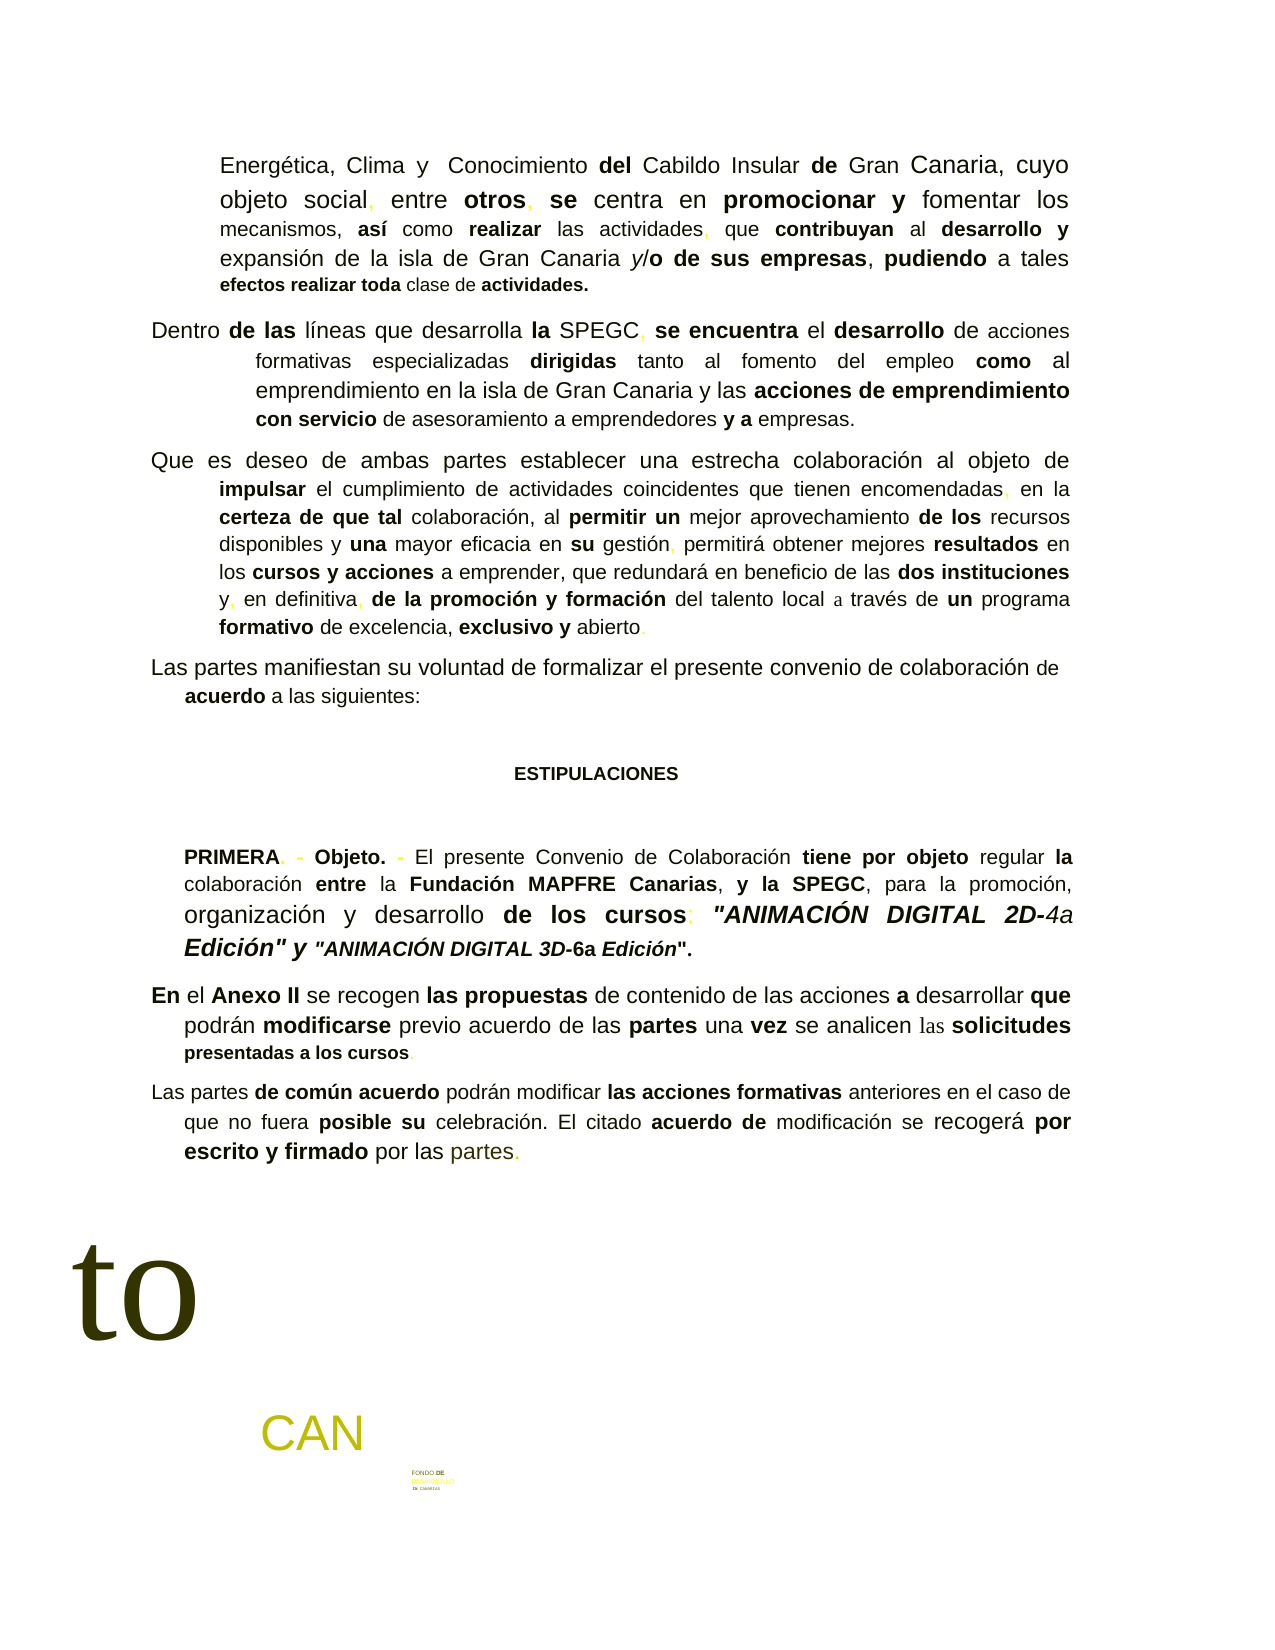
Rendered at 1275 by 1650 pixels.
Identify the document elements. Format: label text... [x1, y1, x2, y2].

text Dentro de las líneas que desarrolla la SPEGC, se encuentra el desarrollo de acciones formativas especializadas dirigidas tanto al fomento del empleo como al emprendimiento en la isla de Gran Canaria y las acciones de emprendimiento con servicio de asesoramiento a emprendedores y a empresas. [151, 317, 1070, 431]
text Que es deseo de ambas partes establecer una estrecha colaboración al objeto de impulsar el cumplimiento de actividades coincidentes que tienen encomendadas, en la certeza de que tal colaboración, al permitir un mejor aprovechamiento de los recursos disponibles y una mayor eficacia en su gestión, permitirá obtener mejores resultados en los cursos y acciones a emprender, que redundará en beneficio de las dos instituciones y, en definitiva, de la promoción y formación del talento local a través de un programa formativo de excelencia, exclusivo y abierto. [151, 447, 1070, 639]
text Energética, Clima y Conocimiento del Cabildo Insular de Gran Canaria, cuyo objeto social, entre otros, se centra en promocionar y fomentar los mecanismos, así como realizar las actividades, que contribuyan al desarrollo y expansión de la isla de Gran Canaria y/o de sus empresas, pudiendo a tales efectos realizar toda clase de actividades. [219, 150, 1069, 296]
text IN CANARIAS [412, 1487, 487, 1491]
text Las partes manifiestan su voluntad de formalizar el presente convenio de colaboración de acuerdo a las siguientes: [151, 654, 1069, 708]
text CAN [260, 1404, 446, 1461]
text to [72, 1183, 273, 1375]
text FONDO DE DESARROLLO [411, 1470, 487, 1485]
text ESTIPULACIONES [514, 763, 741, 785]
text PRIMERA. - Objeto. - El presente Convenio de Colaboración tiene por objeto regular la colaboración entre la Fundación MAPFRE Canarias, y la SPEGC, para la promoción, organización y desarrollo de los cursos: "ANIMACIÓN DIGITAL 2D-4a Edición" y "ANIMACIÓN DIGITAL 3D-6a Edición". [184, 844, 1073, 962]
text Las partes de común acuerdo podrán modificar las acciones formativas anteriores en el caso de que no fuera posible su celebración. El citado acuerdo de modificación se recogerá por escrito y firmado por las partes. [151, 1080, 1072, 1164]
text En el Anexo II se recogen las propuestas de contenido de las acciones a desarrollar que podrán modificarse previo acuerdo de las partes una vez se analicen las solicitudes presentadas a los cursos. [151, 982, 1071, 1063]
